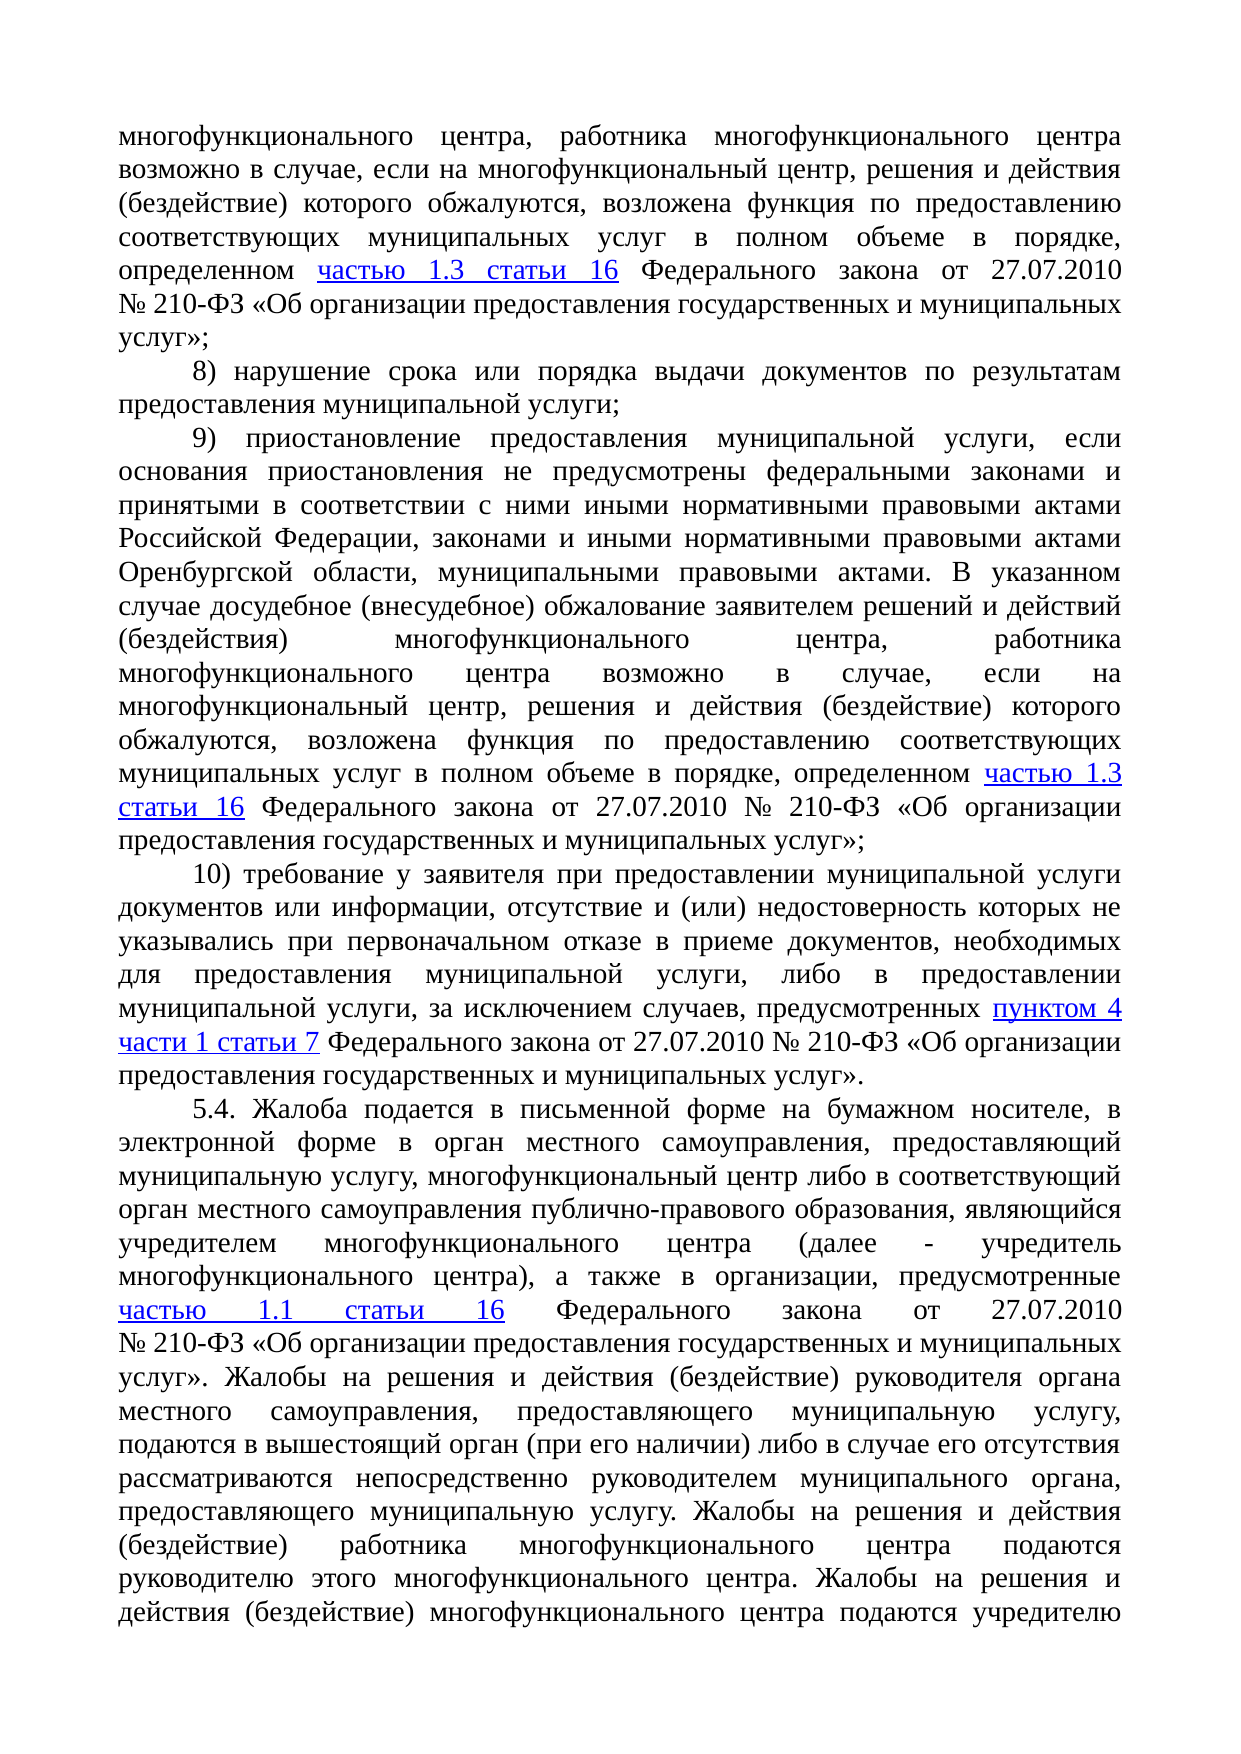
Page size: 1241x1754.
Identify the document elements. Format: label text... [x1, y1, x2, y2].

text 9) приостановление предоставления муниципальной услуги, если основания приостановления не предусмотрены федеральными законами и принятыми в соответствии с ними иными нормативными правовыми актами Российской Федерации, законами и иными нормативными правовыми актами Оренбургской области, муниципальными правовыми актами. В указанном случае досудебное (внесудебное) обжалование заявителем решений и действий (бездействия) многофункционального центра, работника многофункционального центра возможно в случае, если на многофункциональный центр, решения и действия (бездействие) которого обжалуются, возложена функция по предоставлению соответствующих муниципальных услуг в полном объеме в порядке, определенном частью 1.3 статьи 16 Федерального закона от 27.07.2010 № 210-ФЗ «Об организации предоставления государственных и муниципальных услуг»; [118, 420, 1122, 856]
text 8) нарушение срока или порядка выдачи документов по результатам предоставления муниципальной услуги; [118, 353, 1122, 420]
text многофункционального центра, работника многофункционального центра возможно в случае, если на многофункциональный центр, решения и действия (бездействие) которого обжалуются, возложена функция по предоставлению соответствующих муниципальных услуг в полном объеме в порядке, определенном частью 1.3 статьи 16 Федерального закона от 27.07.2010 № 210-ФЗ «Об организации предоставления государственных и муниципальных услуг»; [118, 118, 1122, 353]
text 10) требование у заявителя при предоставлении муниципальной услуги документов или информации, отсутствие и (или) недостоверность которых не указывались при первоначальном отказе в приеме документов, необходимых для предоставления муниципальной услуги, либо в предоставлении муниципальной услуги, за исключением случаев, предусмотренных пунктом 4 части 1 статьи 7 Федерального закона от 27.07.2010 № 210-ФЗ «Об организации предоставления государственных и муниципальных услуг». [118, 856, 1122, 1091]
text 5.4. Жалоба подается в письменной форме на бумажном носителе, в электронной форме в орган местного самоуправления, предоставляющий муниципальную услугу, многофункциональный центр либо в соответствующий орган местного самоуправления публично-правового образования, являющийся учредителем многофункционального центра (далее - учредитель многофункционального центра), а также в организации, предусмотренные частью 1.1 статьи 16 Федерального закона от 27.07.2010 № 210-ФЗ «Об организации предоставления государственных и муниципальных услуг». Жалобы на решения и действия (бездействие) руководителя органа местного самоуправления, предоставляющего муниципальную услугу, подаются в вышестоящий орган (при его наличии) либо в случае его отсутствия рассматриваются непосредственно руководителем муниципального органа, предоставляющего муниципальную услугу. Жалобы на решения и действия (бездействие) работника многофункционального центра подаются руководителю этого многофункционального центра. Жалобы на решения и действия (бездействие) многофункционального центра подаются учредителю [118, 1091, 1122, 1627]
